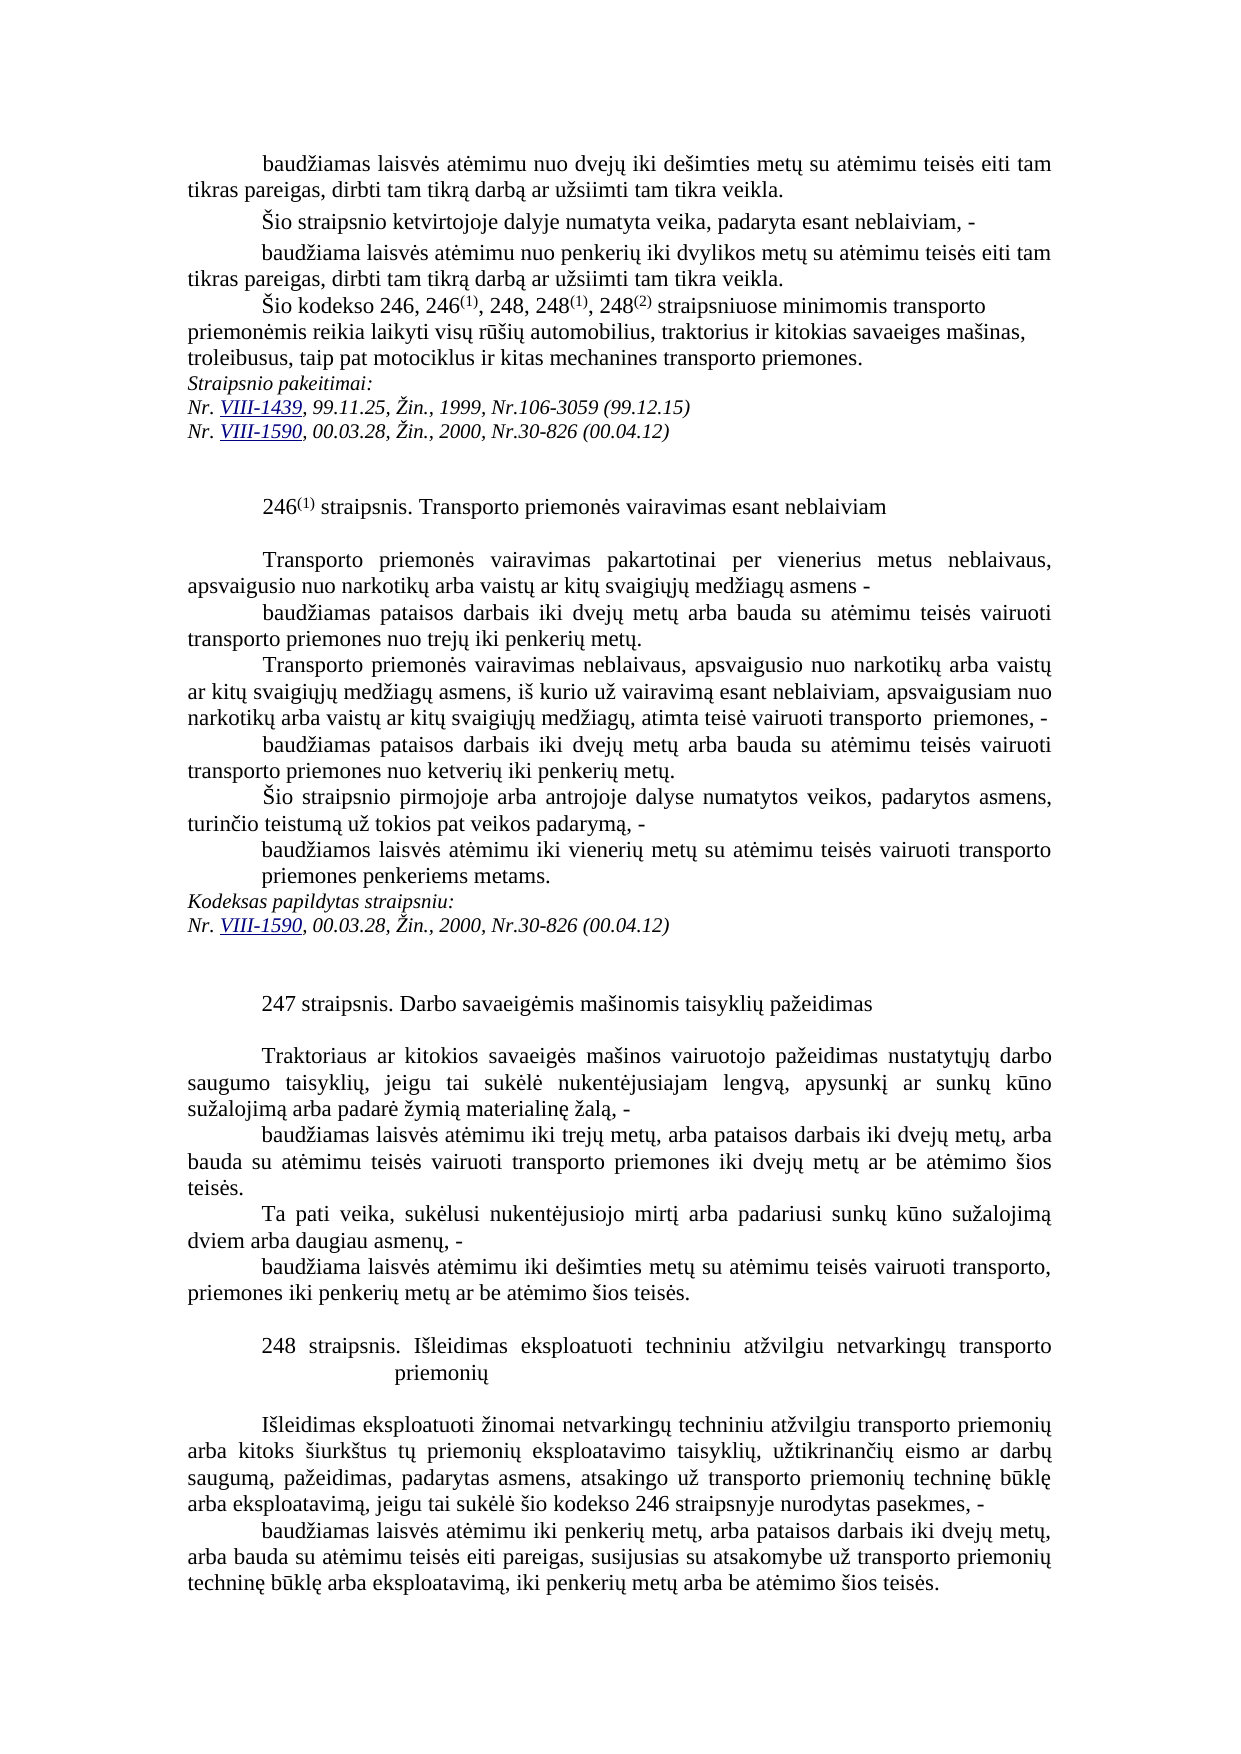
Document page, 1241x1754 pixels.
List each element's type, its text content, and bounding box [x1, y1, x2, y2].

text Šio straipsnio ketvirtojoje dalyje numatyta veika, padaryta esant neblaiviam, - [187, 208, 1053, 234]
text Išleidimas eksploatuoti žinomai netvarkingų techniniu atžvilgiu transporto priemonių arba kitoks šiurkštus tų priemonių eksploatavimo taisyklių, užtikrinančių eismo ar darbų saugumą, pažeidimas, padarytas asmens, atsakingo už transporto priemonių techninę būklę arba eksploatavimą, jeigu tai sukėlė šio kodekso 246 straipsnyje nurodytas pasekmes, - [187, 1411, 1053, 1517]
text Straipsnio pakeitimai: [187, 371, 1053, 395]
text Šio kodekso 246, 246(1), 248, 248(1), 248(2) straipsniuose minimomis transporto priemonėmis reikia laikyti visų rūšių automobilius, traktorius ir kitokias savaeiges mašinas, troleibusus, taip pat motociklus ir kitas mechanines transporto priemones. [187, 292, 1053, 371]
text baudžiamas laisvės atėmimu iki penkerių metų, arba pataisos darbais iki dvejų metų, arba bauda su atėmimu teisės eiti pareigas, susijusias su atsakomybe už transporto priemonių techninę būklę arba eksploatavimą, iki penkerių metų arba be atėmimo šios teisės. [187, 1517, 1053, 1596]
text Nr. VIII-1439, 99.11.25, Žin., 1999, Nr.106-3059 (99.12.15) [187, 395, 1053, 419]
text baudžiamas pataisos darbais iki dvejų metų arba bauda su atėmimu teisės vairuoti transporto priemones nuo ketverių iki penkerių metų. [187, 731, 1053, 783]
text Nr. VIII-1590, 00.03.28, Žin., 2000, Nr.30-826 (00.04.12) [187, 913, 1053, 937]
text Transporto priemonės vairavimas pakartotinai per vienerius metus neblaivaus, apsvaigusio nuo narkotikų arba vaistų ar kitų svaigiųjų medžiagų asmens - [187, 546, 1053, 599]
text Nr. VIII-1590, 00.03.28, Žin., 2000, Nr.30-826 (00.04.12) [187, 419, 1053, 443]
text Transporto priemonės vairavimas neblaivaus, apsvaigusio nuo narkotikų arba vaistų ar kitų svaigiųjų medžiagų asmens, iš kurio už vairavimą esant neblaiviam, apsvaigusiam nuo narkotikų arba vaistų ar kitų svaigiųjų medžiagų, atimta teisė vairuoti transporto priemones, - [187, 652, 1053, 731]
text baudžiamas laisvės atėmimu iki trejų metų, arba pataisos darbais iki dvejų metų, arba bauda su atėmimu teisės vairuoti transporto priemones iki dvejų metų ar be atėmimo šios teisės. [187, 1121, 1053, 1200]
text 248 straipsnis. Išleidimas eksploatuoti techniniu atžvilgiu netvarkingų transporto priemonių [261, 1332, 1053, 1385]
text Ta pati veika, sukėlusi nukentėjusiojo mirtį arba padariusi sunkų kūno sužalojimą dviem arba daugiau asmenų, - [187, 1200, 1053, 1253]
text Traktoriaus ar kitokios savaeigės mašinos vairuotojo pažeidimas nustatytųjų darbo saugumo taisyklių, jeigu tai sukėlė nukentėjusiajam lengvą, apysunkį ar sunkų kūno sužalojimą arba padarė žymią materialinę žalą, - [187, 1042, 1053, 1121]
text baudžiamas laisvės atėmimu nuo dvejų iki dešimties metų su atėmimu teisės eiti tam tikras pareigas, dirbti tam tikrą darbą ar užsiimti tam tikra veikla. [187, 150, 1053, 203]
text baudžiama laisvės atėmimu nuo penkerių iki dvylikos metų su atėmimu teisės eiti tam tikras pareigas, dirbti tam tikrą darbą ar užsiimti tam tikra veikla. [187, 239, 1053, 292]
text baudžiamas pataisos darbais iki dvejų metų arba bauda su atėmimu teisės vairuoti transporto priemones nuo trejų iki penkerių metų. [187, 599, 1053, 652]
text baudžiamos laisvės atėmimu iki vienerių metų su atėmimu teisės vairuoti transporto priemones penkeriems metams. [261, 836, 1053, 889]
text 247 straipsnis. Darbo savaeigėmis mašinomis taisyklių pažeidimas [261, 989, 1053, 1016]
text Kodeksas papildytas straipsniu: [187, 889, 1053, 913]
text baudžiama laisvės atėmimu iki dešimties metų su atėmimu teisės vairuoti transporto, priemones iki penkerių metų ar be atėmimo šios teisės. [187, 1253, 1053, 1306]
text 246(1) straipsnis. Transporto priemonės vairavimas esant neblaiviam [187, 493, 1053, 520]
text Šio straipsnio pirmojoje arba antrojoje dalyse numatytos veikos, padarytos asmens, turinčio teistumą už tokios pat veikos padarymą, - [187, 783, 1053, 836]
